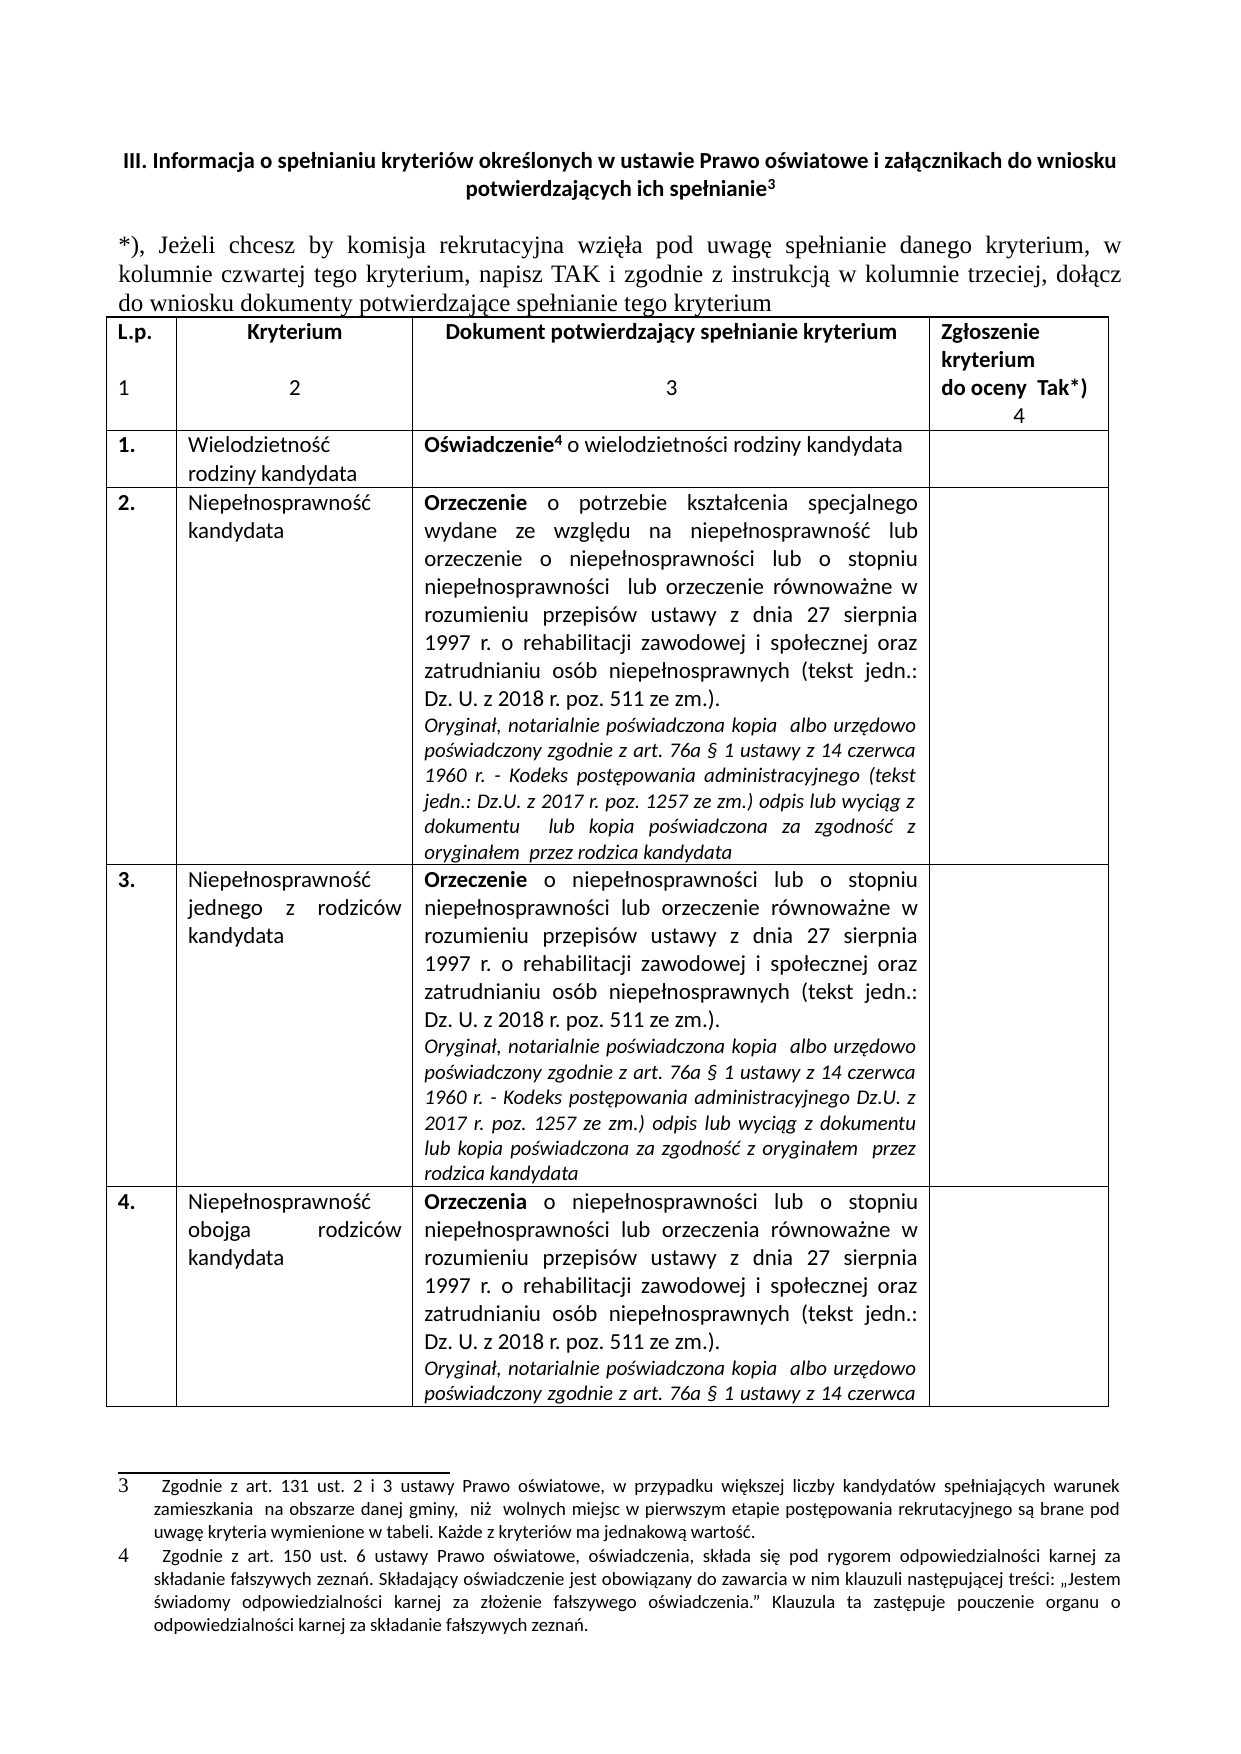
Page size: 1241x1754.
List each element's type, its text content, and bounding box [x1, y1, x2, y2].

table_header L.p. 1 [107, 318, 176, 429]
table_cell 1. [107, 431, 176, 487]
table_cell Niepełnosprawność kandydata [177, 488, 412, 864]
table_header Dokument potwierdzający spełnianie kryterium 3 [413, 318, 929, 429]
table_header Zgłoszenie kryterium do oceny Tak*) 4 [930, 318, 1108, 429]
table_cell [930, 865, 1108, 1186]
table_cell Wielodzietność rodziny kandydata [177, 431, 412, 487]
table_cell Oświadczenie o wielodzietności rodziny kandydata [413, 431, 929, 487]
table_cell [930, 1187, 1108, 1406]
text *), Jeżeli chcesz by komisja rekrutacyjna wzięła pod uwagę spełnianie danego kryterium, w kolumnie czwartej tego kryterium, napisz TAK i zgodnie z instrukcją w kolumnie trzeciej, dołącz do wniosku dokumenty potwierdzające spełnianie tego kryterium [118, 230, 1122, 316]
table_cell [930, 488, 1108, 864]
table_cell Orzeczenie o niepełnosprawności lub o stopniu niepełnosprawności lub orzeczenie równoważne w rozumieniu przepisów ustawy z dnia 27 sierpnia 1997 r. o rehabilitacji zawodowej i społecznej oraz zatrudnianiu osób niepełnosprawnych (tekst jedn.: Dz. U. z 2018 r. poz. 511 ze zm.). Oryginał, notarialnie poświadczona kopia albo urzędowo poświadczony zgodnie z art. 76a § 1 ustawy z 14 czerwca 1960 r. - Kodeks postępowania administracyjnego Dz.U. z 2017 r. poz. 1257 ze zm.) odpis lub wyciąg z dokumentu lub kopia poświadczona za zgodność z oryginałem przez rodzica kandydata [413, 865, 929, 1186]
table_cell Orzeczenia o niepełnosprawności lub o stopniu niepełnosprawności lub orzeczenia równoważne w rozumieniu przepisów ustawy z dnia 27 sierpnia 1997 r. o rehabilitacji zawodowej i społecznej oraz zatrudnianiu osób niepełnosprawnych (tekst jedn.: Dz. U. z 2018 r. poz. 511 ze zm.). Oryginał, notarialnie poświadczona kopia albo urzędowo poświadczony zgodnie z art. 76a § 1 ustawy z 14 czerwca [413, 1187, 929, 1406]
table_cell 2. [107, 488, 176, 864]
table_cell 4. [107, 1187, 176, 1406]
table_cell [930, 431, 1108, 487]
table_cell 3. [107, 865, 176, 1186]
table_header Kryterium 2 [177, 318, 412, 429]
text III. Informacja o spełnianiu kryteriów określonych w ustawie Prawo oświatowe i załącznikach do wniosku potwierdzających ich spełnianie [118, 146, 1122, 202]
table_cell Niepełnosprawność obojga rodziców kandydata [177, 1187, 412, 1406]
table_cell Orzeczenie o potrzebie kształcenia specjalnego wydane ze względu na niepełnosprawność lub orzeczenie o niepełnosprawności lub o stopniu niepełnosprawności lub orzeczenie równoważne w rozumieniu przepisów ustawy z dnia 27 sierpnia 1997 r. o rehabilitacji zawodowej i społecznej oraz zatrudnianiu osób niepełnosprawnych (tekst jedn.: Dz. U. z 2018 r. poz. 511 ze zm.). Oryginał, notarialnie poświadczona kopia albo urzędowo poświadczony zgodnie z art. 76a § 1 ustawy z 14 czerwca 1960 r. - Kodeks postępowania administracyjnego (tekst jedn.: Dz.U. z 2017 r. poz. 1257 ze zm.) odpis lub wyciąg z dokumentu lub kopia poświadczona za zgodność z oryginałem przez rodzica kandydata [413, 488, 929, 864]
text Zgodnie z art. 131 ust. 2 i 3 ustawy Prawo oświatowe, w przypadku większej liczby kandydatów spełniających warunek zamieszkania na obszarze danej gminy, niż wolnych miejsc w pierwszym etapie postępowania rekrutacyjnego są brane pod uwagę kryteria wymienione w tabeli. Każde z kryteriów ma jednakową wartość. [118, 1473, 1122, 1543]
table_cell Niepełnosprawność jednego z rodziców kandydata [177, 865, 412, 1186]
